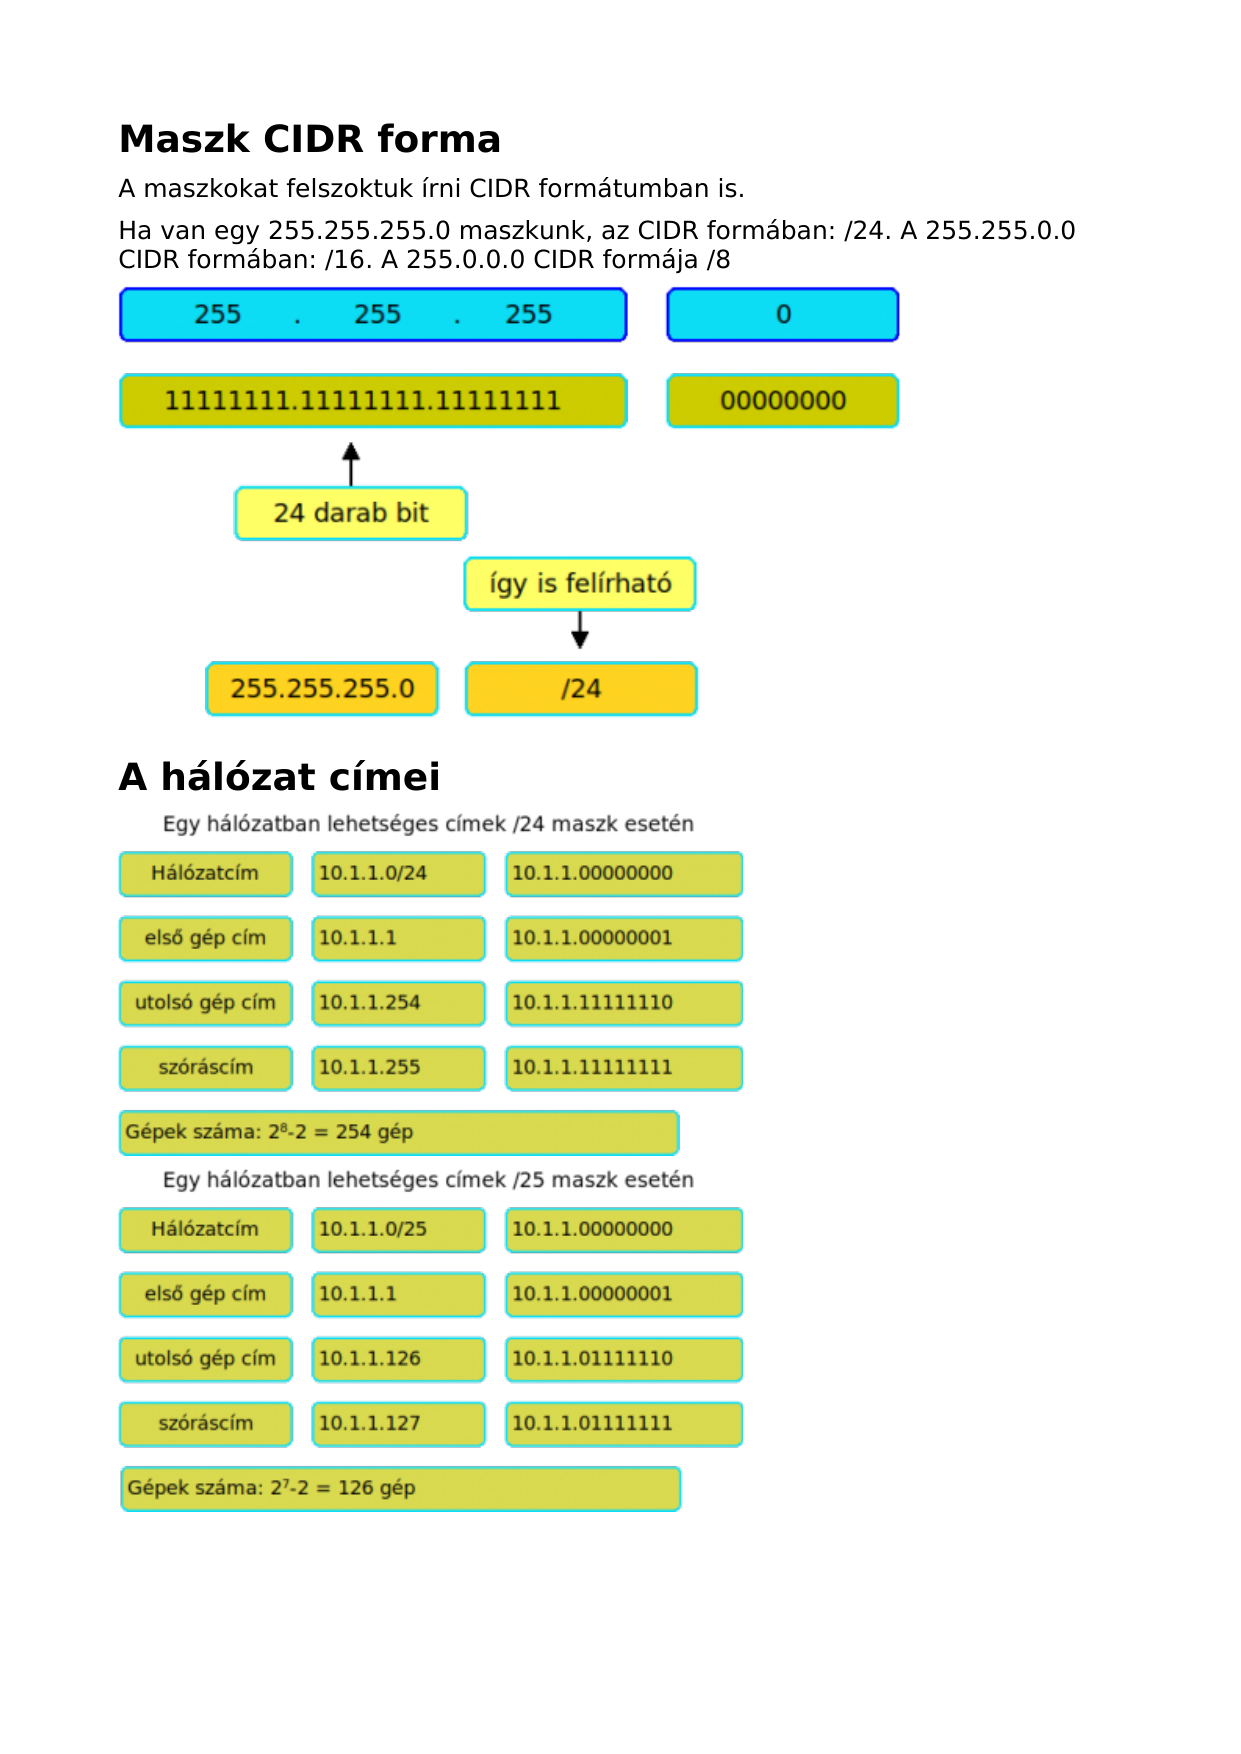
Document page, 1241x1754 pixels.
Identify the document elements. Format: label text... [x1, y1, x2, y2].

text Ha van egy 255.255.255.0 maszkunk, az CIDR formában: /24. A 255.255.0.0 CIDR formában: /16. A 255.0.0.0 CIDR formája /8 [118, 216, 1122, 274]
text A maszkokat felszoktuk írni CIDR formátumban is. [118, 174, 1122, 203]
subtitle Maszk CIDR forma [118, 118, 1122, 162]
subtitle A hálózat címei [118, 756, 1122, 799]
picture [118, 1167, 744, 1512]
picture [118, 811, 744, 1156]
picture [118, 286, 900, 718]
